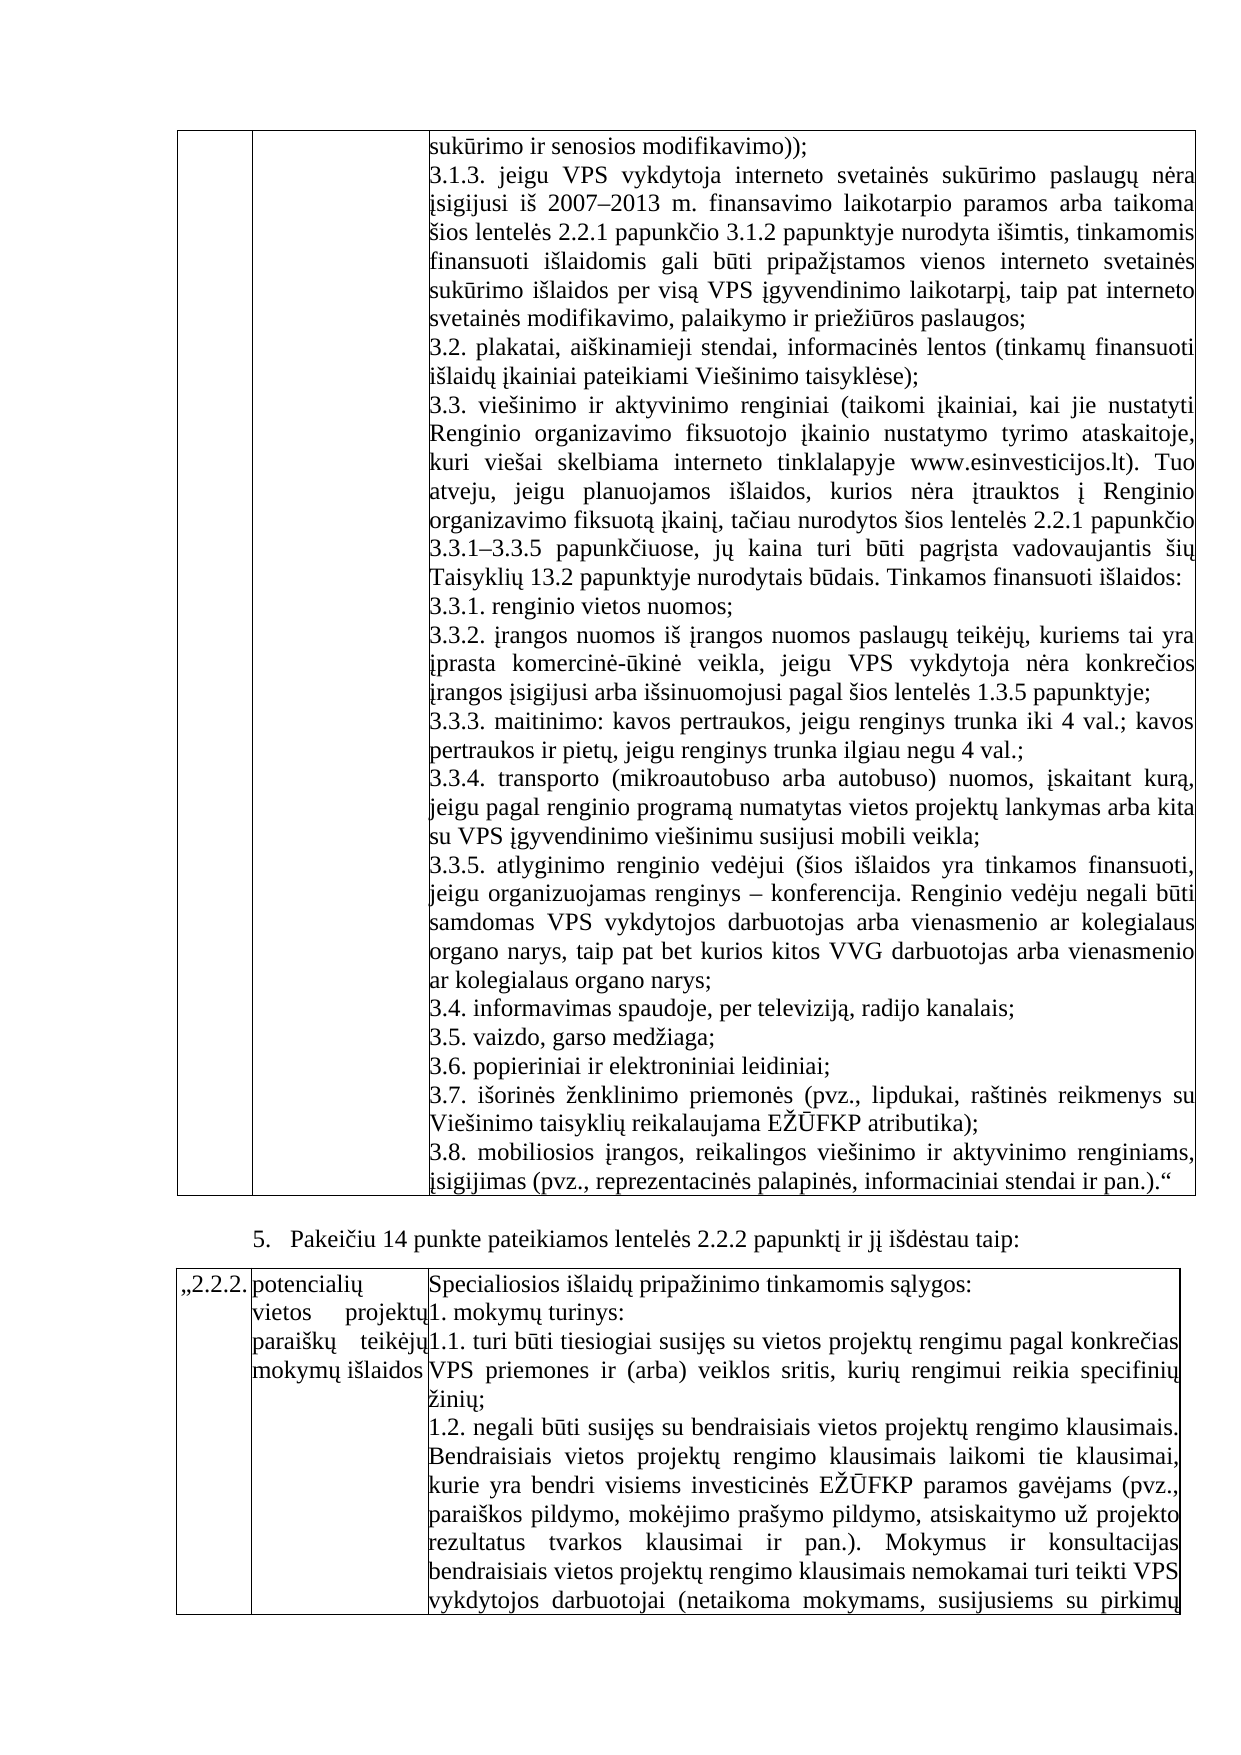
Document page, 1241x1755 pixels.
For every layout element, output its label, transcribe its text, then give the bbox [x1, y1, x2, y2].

text 5. Pakeičiu 14 punkte pateikiamos lentelės 2.2.2 papunktį ir jį išdėstau taip: [252, 1224, 1181, 1253]
table_header [253, 131, 429, 1195]
table_header potencialių vietos projektų paraiškų teikėjų mokymų išlaidos [252, 1269, 428, 1614]
table_header sukūrimo ir senosios modifikavimo)); 3.1.3. jeigu VPS vykdytoja interneto svetainės sukūrimo paslaugų nėra įsigijusi iš 2007–2013 m. finansavimo laikotarpio paramos arba taikoma šios lentelės 2.2.1 papunkčio 3.1.2 papunktyje nurodyta išimtis, tinkamomis finansuoti išlaidomis gali būti pripažįstamos vienos interneto svetainės sukūrimo išlaidos per visą VPS įgyvendinimo laikotarpį, taip pat interneto svetainės modifikavimo, palaikymo ir priežiūros paslaugos; 3.2. plakatai, aiškinamieji stendai, informacinės lentos (tinkamų finansuoti išlaidų įkainiai pateikiami Viešinimo taisyklėse); 3.3. viešinimo ir aktyvinimo renginiai (taikomi įkainiai, kai jie nustatyti Renginio organizavimo fiksuotojo įkainio nustatymo tyrimo ataskaitoje, kuri viešai skelbiama interneto tinklalapyje www.esinvesticijos.lt). Tuo atveju, jeigu planuojamos išlaidos, kurios nėra įtrauktos į Renginio organizavimo fiksuotą įkainį, tačiau nurodytos šios lentelės 2.2.1 papunkčio 3.3.1–3.3.5 papunkčiuose, jų kaina turi būti pagrįsta vadovaujantis šių Taisyklių 13.2 papunktyje nurodytais būdais. Tinkamos finansuoti išlaidos: 3.3.1. renginio vietos nuomos; 3.3.2. įrangos nuomos iš įrangos nuomos paslaugų teikėjų, kuriems tai yra įprasta komercinė-ūkinė veikla, jeigu VPS vykdytoja nėra konkrečios įrangos įsigijusi arba išsinuomojusi pagal šios lentelės 1.3.5 papunktyje; 3.3.3. maitinimo: kavos pertraukos, jeigu renginys trunka iki 4 val.; kavos pertraukos ir pietų, jeigu renginys trunka ilgiau negu 4 val.; 3.3.4. transporto (mikroautobuso arba autobuso) nuomos, įskaitant kurą, jeigu pagal renginio programą numatytas vietos projektų lankymas arba kita su VPS įgyvendinimo viešinimu susijusi mobili veikla; 3.3.5. atlyginimo renginio vedėjui (šios išlaidos yra tinkamos finansuoti, jeigu organizuojamas renginys – konferencija. Renginio vedėju negali būti samdomas VPS vykdytojos darbuotojas arba vienasmenio ar kolegialaus organo narys, taip pat bet kurios kitos VVG darbuotojas arba vienasmenio ar kolegialaus organo narys; 3.4. informavimas spaudoje, per televiziją, radijo kanalais; 3.5. vaizdo, garso medžiaga; 3.6. popieriniai ir elektroniniai leidiniai; 3.7. išorinės ženklinimo priemonės (pvz., lipdukai, raštinės reikmenys su Viešinimo taisyklių reikalaujama EŽŪFKP atributika); 3.8. mobiliosios įrangos, reikalingos viešinimo ir aktyvinimo renginiams, įsigijimas (pvz., reprezentacinės palapinės, informaciniai stendai ir pan.).“ [430, 131, 1195, 1195]
table_header „2.2.2. [177, 1269, 251, 1614]
table_header [178, 131, 252, 1195]
table_header Specialiosios išlaidų pripažinimo tinkamomis sąlygos: 1. mokymų turinys: 1.1. turi būti tiesiogiai susijęs su vietos projektų rengimu pagal konkrečias VPS priemones ir (arba) veiklos sritis, kurių rengimui reikia specifinių žinių; 1.2. negali būti susijęs su bendraisiais vietos projektų rengimo klausimais. Bendraisiais vietos projektų rengimo klausimais laikomi tie klausimai, kurie yra bendri visiems investicinės EŽŪFKP paramos gavėjams (pvz., paraiškos pildymo, mokėjimo prašymo pildymo, atsiskaitymo už projekto rezultatus tvarkos klausimai ir pan.). Mokymus ir konsultacijas bendraisiais vietos projektų rengimo klausimais nemokamai turi teikti VPS vykdytojos darbuotojai (netaikoma mokymams, susijusiems su pirkimų [429, 1269, 1179, 1614]
